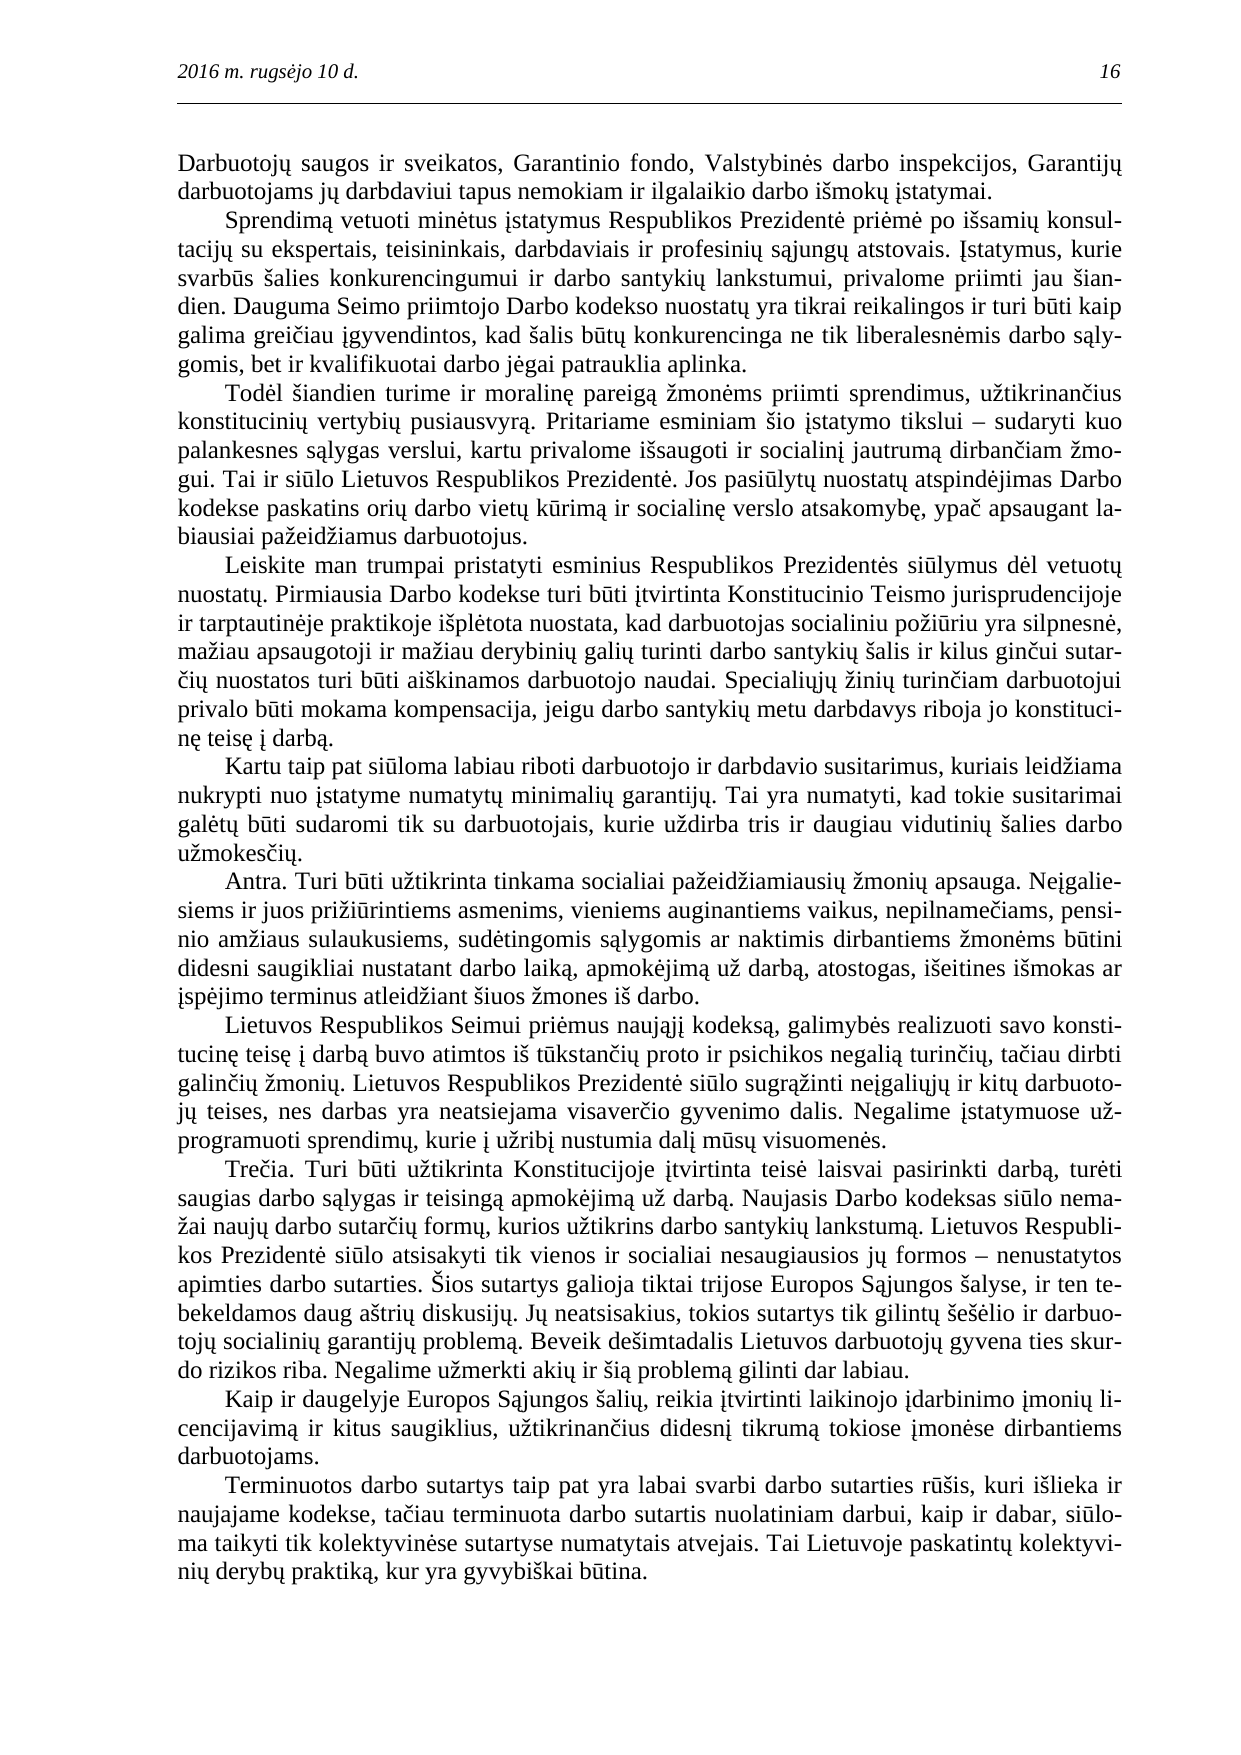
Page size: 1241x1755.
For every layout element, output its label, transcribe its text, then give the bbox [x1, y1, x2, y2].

text Kar­tu taip pat siū­lo­ma la­biau ri­bo­ti dar­buo­to­jo ir darb­da­vio su­si­ta­ri­mus, ku­riais lei­džia­ma nu­kryp­ti nuo įsta­ty­me nu­ma­ty­tų mi­ni­ma­lių ga­ran­ti­jų. Tai yra nu­ma­ty­ti, kad to­kie su­si­ta­ri­mai ga­lė­tų bū­ti su­da­ro­mi tik su dar­buo­to­jais, ku­rie už­dir­ba tris ir dau­giau vi­du­ti­nių ša­lies dar­bo už­mo­kes­čių. [177, 751, 1122, 866]
text To­dėl šian­dien tu­ri­me ir mo­ra­li­nę pa­rei­gą žmo­nėms pri­im­ti spren­di­mus, už­tik­ri­nan­čius kon­sti­tu­ci­nių ver­ty­bių pu­siau­svy­rą. Pri­ta­ria­me es­mi­niam šio įsta­ty­mo tiks­lui – su­da­ry­ti kuo pa­lan­kes­nes są­ly­gas ver­slui, kar­tu pri­va­lo­me iš­sau­go­ti ir so­cia­li­nį jaut­ru­mą dir­ban­čiam žmo­gui. Tai ir siū­lo Lie­tu­vos Res­pub­li­kos Pre­zi­den­tė. Jos pa­siū­ly­tų nuo­sta­tų at­spin­dė­ji­mas Dar­bo ko­dek­se pa­ska­tins orių dar­bo vie­tų kū­ri­mą ir so­cia­li­nę ver­slo at­sa­ko­my­bę, ypač ap­sau­gant la­biau­siai pa­žei­džia­mus dar­buo­to­jus. [177, 378, 1122, 550]
text Lie­tu­vos Res­pub­li­kos Sei­mui pri­ėmus nau­ją­jį ko­dek­są, ga­li­my­bės re­a­li­zuo­ti sa­vo kon­sti­tu­ci­nę tei­sę į dar­bą bu­vo at­im­tos iš tūks­tan­čių pro­to ir psi­chi­kos ne­ga­lią tu­rin­čių, ta­čiau dirb­ti ga­lin­čių žmo­nių. Lie­tu­vos Res­pub­li­kos Pre­zi­den­tė siū­lo su­grą­žin­ti ne­įga­lių­jų ir ki­tų dar­buo­to­jų tei­ses, nes dar­bas yra ne­at­sie­ja­ma vi­sa­ver­čio gy­ve­ni­mo da­lis. Ne­ga­li­me įsta­ty­muo­se už­prog­ra­muo­ti spren­di­mų, ku­rie į už­ri­bį nu­stu­mia da­lį mū­sų vi­suo­me­nės. [177, 1010, 1122, 1154]
text Leis­ki­te man trum­pai pri­sta­ty­ti es­mi­nius Res­pub­li­kos Pre­zi­den­tės siū­ly­mus dėl ve­tuo­tų nuo­sta­tų. Pir­miau­sia Dar­bo ko­dek­se tu­ri bū­ti įtvir­tin­ta Kon­sti­tu­ci­nio Teis­mo ju­ris­prudencijoje ir tarp­tau­ti­nė­je prak­ti­ko­je iš­plė­to­ta nuo­sta­ta, kad dar­buo­to­jas so­cia­li­niu po­žiū­riu yra sil­pnes­nė, ma­žiau ap­sau­go­to­ji ir ma­žiau de­ry­bi­nių ga­lių tu­rin­ti dar­bo san­ty­kių ša­lis ir ki­lus gin­čui su­tar­čių nuo­sta­tos tu­ri bū­ti aiš­ki­na­mos dar­buo­to­jo nau­dai. Spe­cia­lių­jų ži­nių tu­rin­čiam dar­buo­to­jui pri­va­lo bū­ti mo­ka­ma kom­pen­sa­ci­ja, jei­gu dar­bo san­ty­kių me­tu darb­da­vys ri­bo­ja jo kon­sti­tu­ci­nę tei­sę į dar­bą. [177, 550, 1122, 751]
text Ter­mi­nuo­tos dar­bo su­tar­tys taip pat yra la­bai svar­bi dar­bo su­tar­ties rū­šis, ku­ri iš­lie­ka ir nau­ja­ja­me ko­dek­se, ta­čiau ter­mi­nuo­ta dar­bo su­tar­tis nuo­la­ti­niam dar­bui, kaip ir da­bar, siū­lo­ma tai­ky­ti tik ko­lek­ty­vi­nė­se su­tar­ty­se nu­ma­ty­tais at­ve­jais. Tai Lie­tu­vo­je pa­ska­tin­tų ko­lek­ty­vi­nių de­ry­bų prak­ti­ką, kur yra gy­vy­biš­kai bū­ti­na. [177, 1470, 1122, 1585]
text Dar­buo­to­jų sau­gos ir svei­ka­tos, Ga­ran­ti­nio fon­do, Vals­ty­bi­nės dar­bo ins­pek­ci­jos, Ga­ran­ti­jų dar­buo­to­jams jų darb­da­viui ta­pus ne­mo­kiam ir il­ga­lai­kio dar­bo iš­mo­kų įsta­ty­mai. [177, 148, 1122, 205]
text Kaip ir dau­ge­ly­je Eu­ro­pos Są­jun­gos ša­lių, rei­kia įtvir­tin­ti lai­ki­no­jo įdar­bi­ni­mo įmo­nių li­cen­ci­ja­vi­mą ir ki­tus sau­gik­lius, už­tik­ri­nan­čius di­des­nį tik­ru­mą to­kio­se įmo­nė­se dir­ban­tiems dar­buo­to­jams. [177, 1384, 1122, 1470]
text An­tra. Tu­ri bū­ti už­tik­rin­ta tin­ka­ma so­cia­liai pa­žei­džia­miau­sių žmo­nių ap­sau­ga. Ne­įga­lie­siems ir juos pri­žiū­rin­tiems as­me­nims, vie­niems au­gi­nan­tiems vai­kus, ne­pil­na­me­čiams, pen­si­nio am­žiaus su­lau­ku­siems, su­dė­tin­go­mis są­ly­go­mis ar nak­ti­mis dir­ban­tiems žmo­nėms bū­ti­ni di­des­ni sau­gik­liai nu­sta­tant dar­bo lai­ką, ap­mo­kė­ji­mą už dar­bą, atos­to­gas, iš­ei­ti­nes iš­mo­kas ar įspė­ji­mo ter­mi­nus at­lei­džiant šiuos žmo­nes iš dar­bo. [177, 866, 1122, 1010]
text Tre­čia. Tu­ri bū­ti už­tik­rin­ta Kon­sti­tu­ci­jo­je įtvir­tin­ta tei­sė lais­vai pa­si­rink­ti dar­bą, tu­rė­ti sau­gias dar­bo są­ly­gas ir tei­sin­gą ap­mo­kė­ji­mą už dar­bą. Nau­ja­sis Dar­bo ko­dek­sas siū­lo ne­ma­žai nau­jų dar­bo su­tar­čių for­mų, ku­rios už­tik­rins dar­bo san­ty­kių lanks­tu­mą. Lie­tu­vos Res­pub­li­kos Pre­zi­den­tė siū­lo at­si­sa­ky­ti tik vie­nos ir so­cia­liai ne­sau­giau­sios jų for­mos – ne­nu­sta­ty­tos ap­im­ties dar­bo su­tar­ties. Šios su­tar­tys ga­lio­ja tik­tai tri­jo­se Eu­ro­pos Są­jun­gos ša­ly­se, ir ten te­be­kel­da­mos daug ašt­rių dis­ku­si­jų. Jų ne­at­si­sa­kius, to­kios su­tar­tys tik gi­lin­tų še­šė­lio ir dar­buo­to­jų so­cia­li­nių ga­ran­ti­jų pro­ble­mą. Be­veik de­šim­ta­da­lis Lie­tu­vos dar­buo­to­jų gy­ve­na ties skur­do ri­zi­kos ri­ba. Ne­ga­li­me už­merk­ti akių ir šią pro­ble­mą gi­lin­ti dar la­biau. [177, 1154, 1122, 1384]
text Spren­di­mą ve­tuo­ti mi­nė­tus įsta­ty­mus Res­pub­li­kos Pre­zi­den­tė pri­ėmė po iš­sa­mių kon­sul­ta­ci­jų su eks­per­tais, tei­si­nin­kais, darb­da­viais ir pro­fe­si­nių są­jun­gų at­sto­vais. Įsta­ty­mus, ku­rie svar­būs ša­lies kon­ku­ren­cin­gu­mui ir dar­bo san­ty­kių lanks­tu­mui, pri­va­lo­me pri­im­ti jau šian­dien. Dau­gu­ma Sei­mo pri­im­to­jo Dar­bo ko­dek­so nuo­sta­tų yra tik­rai rei­ka­lin­gos ir tu­ri bū­ti kaip ga­li­ma grei­čiau įgy­ven­din­tos, kad ša­lis bū­tų kon­ku­ren­cin­ga ne tik li­be­ra­les­nė­mis dar­bo są­ly­go­mis, bet ir kva­li­fi­kuo­tai dar­bo jė­gai pa­trauk­lia ap­lin­ka. [177, 205, 1122, 378]
